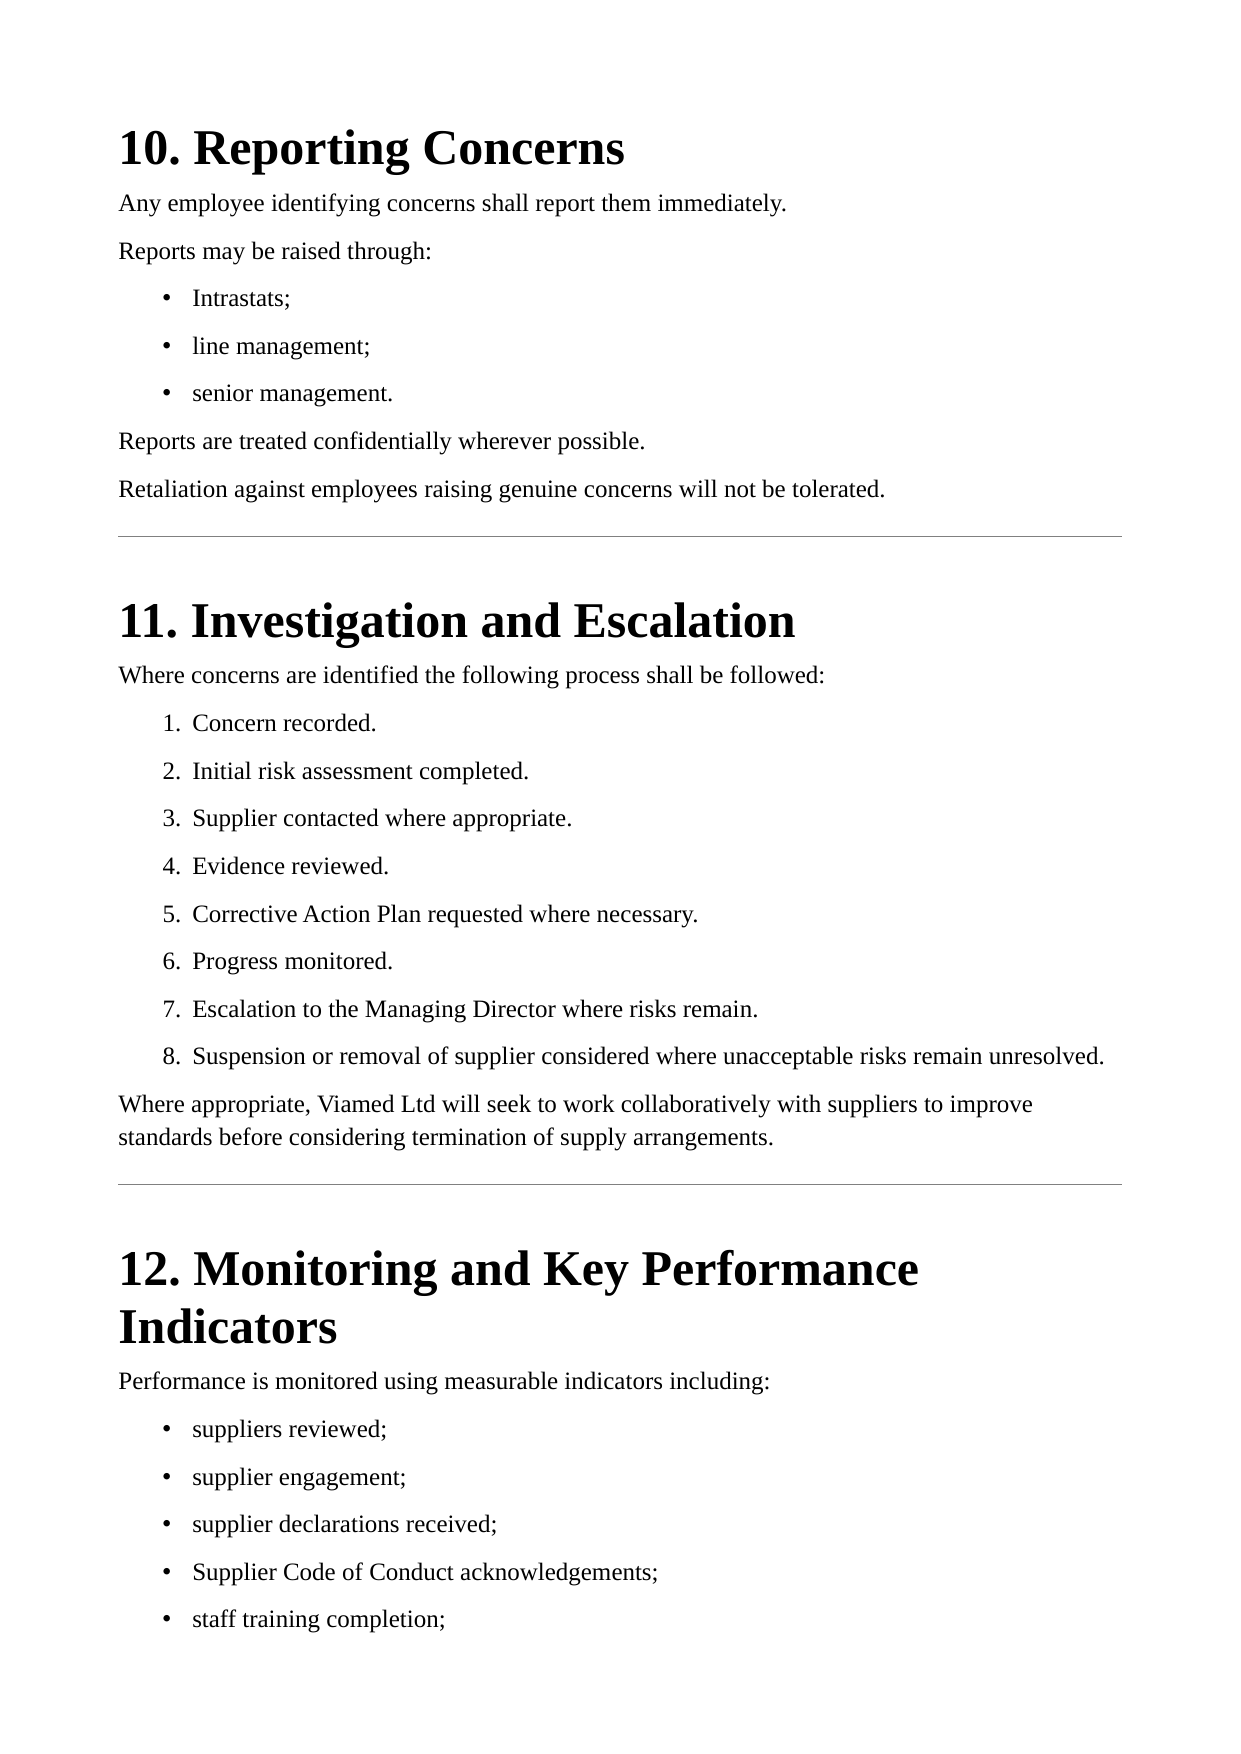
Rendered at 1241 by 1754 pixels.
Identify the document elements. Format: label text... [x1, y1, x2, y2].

list suppliers reviewed; [162, 1414, 1122, 1443]
list senior management. [162, 378, 1122, 407]
list supplier declarations received; [162, 1509, 1122, 1538]
list Suspension or removal of supplier considered where unacceptable risks remain unresolved. [162, 1041, 1122, 1070]
text Any employee identifying concerns shall report them immediately. [118, 188, 1122, 217]
text Reports may be raised through: [118, 236, 1122, 264]
list Escalation to the Managing Director where risks remain. [162, 994, 1122, 1023]
text Performance is monitored using measurable indicators including: [118, 1366, 1122, 1395]
list staff training completion; [162, 1604, 1122, 1633]
text Where concerns are identified the following process shall be followed: [118, 661, 1122, 689]
list Intrastats; [162, 283, 1122, 312]
list Supplier contacted where appropriate. [162, 803, 1122, 832]
text Where appropriate, Viamed Ltd will seek to work collaboratively with suppliers to improve standards before considering termination of supply arrangements. [118, 1089, 1122, 1151]
subtitle 12. Monitoring and Key Performance Indicators [118, 1239, 1122, 1354]
subtitle 11. Investigation and Escalation [118, 591, 1122, 648]
subtitle 10. Reporting Concerns [118, 118, 1122, 176]
list supplier engagement; [162, 1462, 1122, 1490]
list line management; [162, 331, 1122, 360]
text Reports are treated confidentially wherever possible. [118, 426, 1122, 455]
list Evidence reviewed. [162, 851, 1122, 880]
list Corrective Action Plan requested where necessary. [162, 899, 1122, 927]
list Initial risk assessment completed. [162, 756, 1122, 784]
list Supplier Code of Conduct acknowledgements; [162, 1557, 1122, 1586]
list Progress monitored. [162, 946, 1122, 975]
text Retaliation against employees raising genuine concerns will not be tolerated. [118, 474, 1122, 502]
list Concern recorded. [162, 708, 1122, 737]
